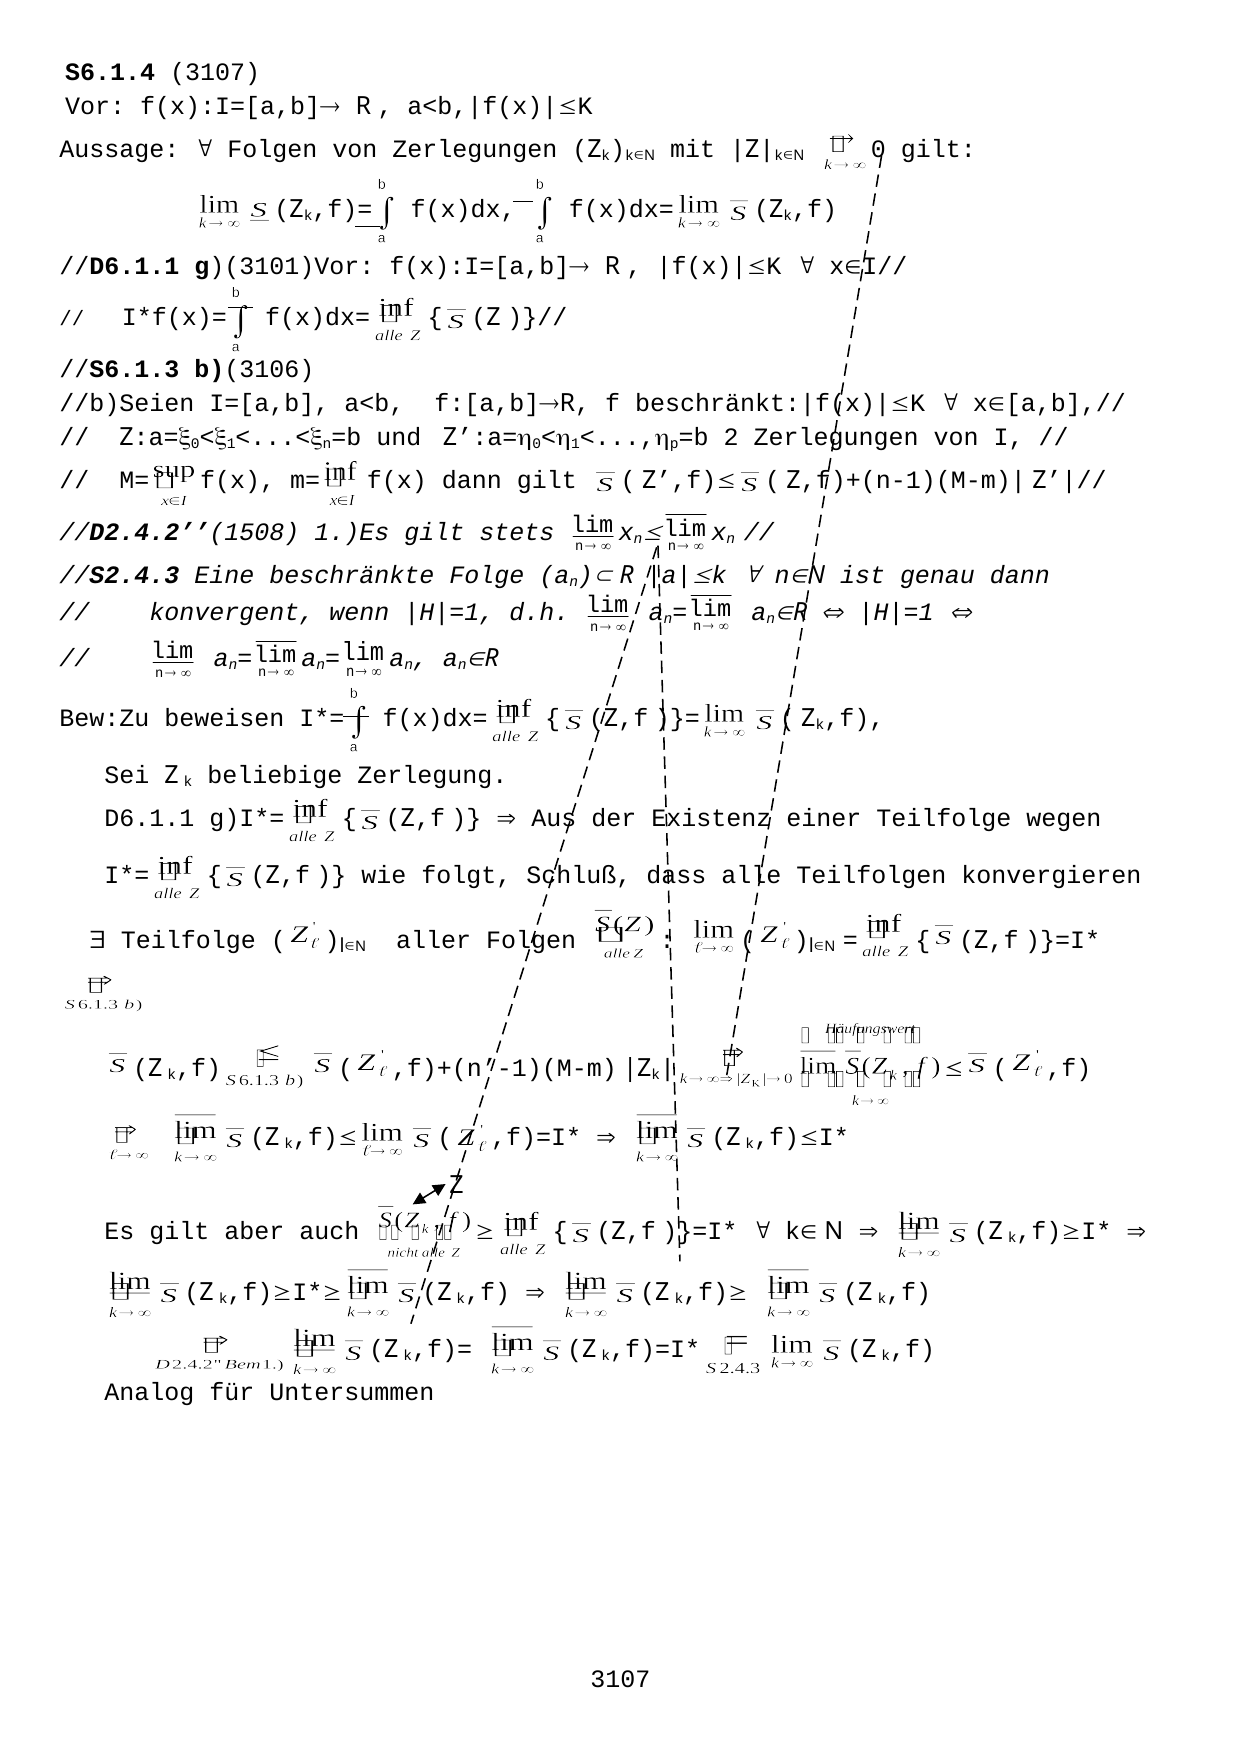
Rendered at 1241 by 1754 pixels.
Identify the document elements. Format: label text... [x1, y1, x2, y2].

text // I*f(x)=f(x)dx={(Z )}// [59, 282, 1181, 356]
text // Z:a=0<1<...<n=b und Z’:a=0<1<...,p=b 2 Zerlegungen von I, // // M=f(x), m=f(x) dann gilt ( Z’,f)( Z,f)+(n-1)(M-m)| Z’|// [59, 419, 1181, 510]
text Z [59, 1167, 1181, 1201]
text Es gilt aber auch {(Z,f )}=I*  k N  (Z k,f)I*  [59, 1201, 1181, 1264]
text (Z k,f)= (Z k,f)=I*(Z k,f) [59, 1322, 1181, 1379]
text //D6.1.1 g)(3101)Vor: f(x):I=[a,b] R , |f(x)|K  xI// [59, 248, 1181, 282]
text (Z k,f)(,f)+(n’-1)(M-m) |Zk|(,f) [59, 1017, 1181, 1109]
text //S6.1.3 b)(3106) [59, 356, 1181, 384]
text (Z k,f)I*(Z k,f)  (Z k,f) (Z k,f) [59, 1264, 1181, 1322]
text //D2.4.2’’(1508) 1.)Es gilt stets xnxn // [59, 510, 1181, 556]
text (Z k,f)(,f)=I*  (Z k,f)I* [59, 1109, 1181, 1167]
text I*={(Z,f )} wie folgt, Schluß, dass alle Teilfolgen konvergieren [59, 848, 1181, 905]
text Vor: f(x):I=[a,b] R , a<b,|f(x)|K [65, 87, 1181, 122]
text (Zk,f)=f(x)dx, f(x)dx=(Zk,f) [59, 173, 1181, 248]
text Analog für Untersummen [59, 1379, 1181, 1408]
text // an=an=an, anR [59, 637, 1181, 683]
text //S2.4.3 Eine beschränkte Folge (an) R |a|k  nN ist genau dann [59, 556, 1181, 591]
text Bew:Zu beweisen I*=f(x)dx={(Z,f )}=( Zk,f), [59, 683, 1181, 757]
text // konvergent, wenn |H|=1, d.h. an= anR  |H|=1  [59, 591, 1181, 637]
text D6.1.1 g)I*={(Z,f )}  Aus der Existenz einer Teilfolge wegen [59, 791, 1181, 848]
text //b)Seien I=[a,b], a<b, f:[a,b]R, f beschränkt:|f(x)|K  x[a,b],// [59, 384, 1181, 419]
text S6.1.4 (3107) [65, 59, 1181, 87]
text Aussage:  Folgen von Zerlegungen (Zk)kN mit |Z|kN 0 gilt: [59, 122, 1181, 173]
text Sei Z k beliebige Zerlegung. [59, 757, 1181, 791]
text  Teilfolge ()lN aller Folgen : ()lN ={(Z,f )}=I* [59, 905, 1181, 1017]
